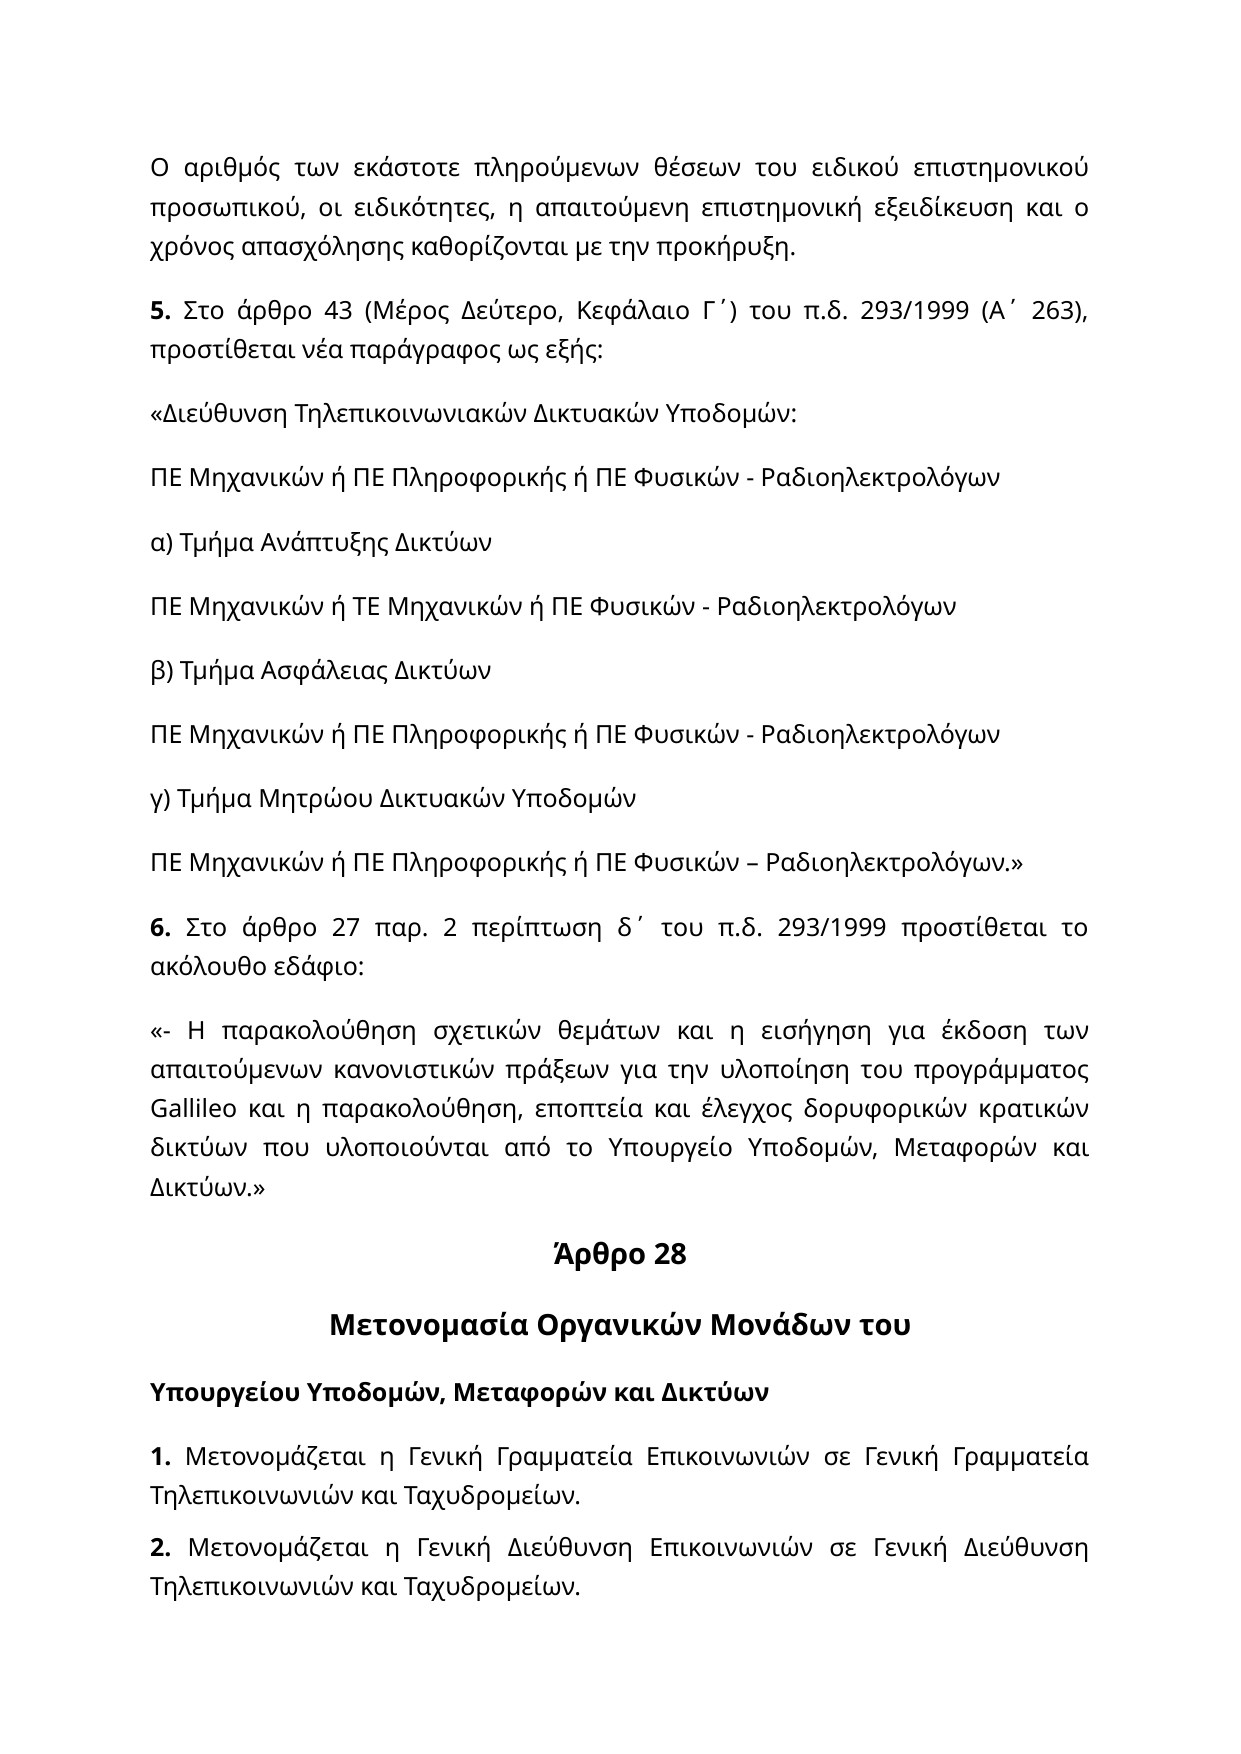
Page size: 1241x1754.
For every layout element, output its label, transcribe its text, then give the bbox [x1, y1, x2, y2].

text ΠΕ Μηχανικών ή ΠΕ Πληροφορικής ή ΠΕ Φυσικών – Ραδιοηλεκτρολόγων.» [150, 845, 1090, 879]
text «- Η παρακολούθηση σχετικών θεμάτων και η εισήγηση για έκδοση των απαιτούμενων κανονιστικών πράξεων για την υλοποίηση του προγράμματος Gallileo και η παρακολούθηση, εποπτεία και έλεγχος δορυφορικών κρατικών δικτύων που υλοποιούνται από το Υπουργείο Υποδομών, Μεταφορών και Δικτύων.» [150, 1012, 1090, 1203]
text 1. Μετονομάζεται η Γενική Γραμματεία Επικοινωνιών σε Γενική Γραμματεία Τηλεπικοινωνιών και Ταχυδρομείων. [150, 1439, 1090, 1512]
text «Διεύθυνση Τηλεπικοινωνιακών Δικτυακών Υποδομών: [150, 396, 1090, 430]
text Ο αριθμός των εκάστοτε πληρούμενων θέσεων του ειδικού επιστημονικού προσωπικού, οι ειδικότητες, η απαιτούμενη επιστημονική εξειδίκευση και ο χρόνος απασχόλησης καθορίζονται με την προκήρυξη. [150, 150, 1090, 262]
subtitle Άρθρο 28 [150, 1233, 1090, 1273]
subtitle Μετονομασία Οργανικών Μονάδων του [150, 1304, 1090, 1344]
text α) Τμήμα Ανάπτυξης Δικτύων [150, 524, 1090, 558]
text 2. Μετονομάζεται η Γενική Διεύθυνση Επικοινωνιών σε Γενική Διεύθυνση Τηλεπικοινωνιών και Ταχυδρομείων. [150, 1529, 1090, 1603]
text ΠΕ Μηχανικών ή ΠΕ Πληροφορικής ή ΠΕ Φυσικών - Ραδιοηλεκτρολόγων [150, 717, 1090, 751]
text ΠΕ Μηχανικών ή ΠΕ Πληροφορικής ή ΠΕ Φυσικών - Ραδιοηλεκτρολόγων [150, 460, 1090, 494]
text Υπουργείου Υποδομών, Μεταφορών και Δικτύων [150, 1374, 1090, 1409]
text ΠΕ Μηχανικών ή ΤΕ Μηχανικών ή ΠΕ Φυσικών - Ραδιοηλεκτρολόγων [150, 588, 1090, 622]
text γ) Τμήμα Μητρώου Δικτυακών Υποδομών [150, 781, 1090, 815]
text 5. Στο άρθρο 43 (Μέρος Δεύτερο, Κεφάλαιο Γ΄) του π.δ. 293/1999 (Α΄ 263), προστίθεται νέα παράγραφος ως εξής: [150, 292, 1090, 366]
text β) Τμήμα Ασφάλειας Δικτύων [150, 652, 1090, 687]
text 6. Στο άρθρο 27 παρ. 2 περίπτωση δ΄ του π.δ. 293/1999 προστίθεται το ακόλουθο εδάφιο: [150, 909, 1090, 982]
